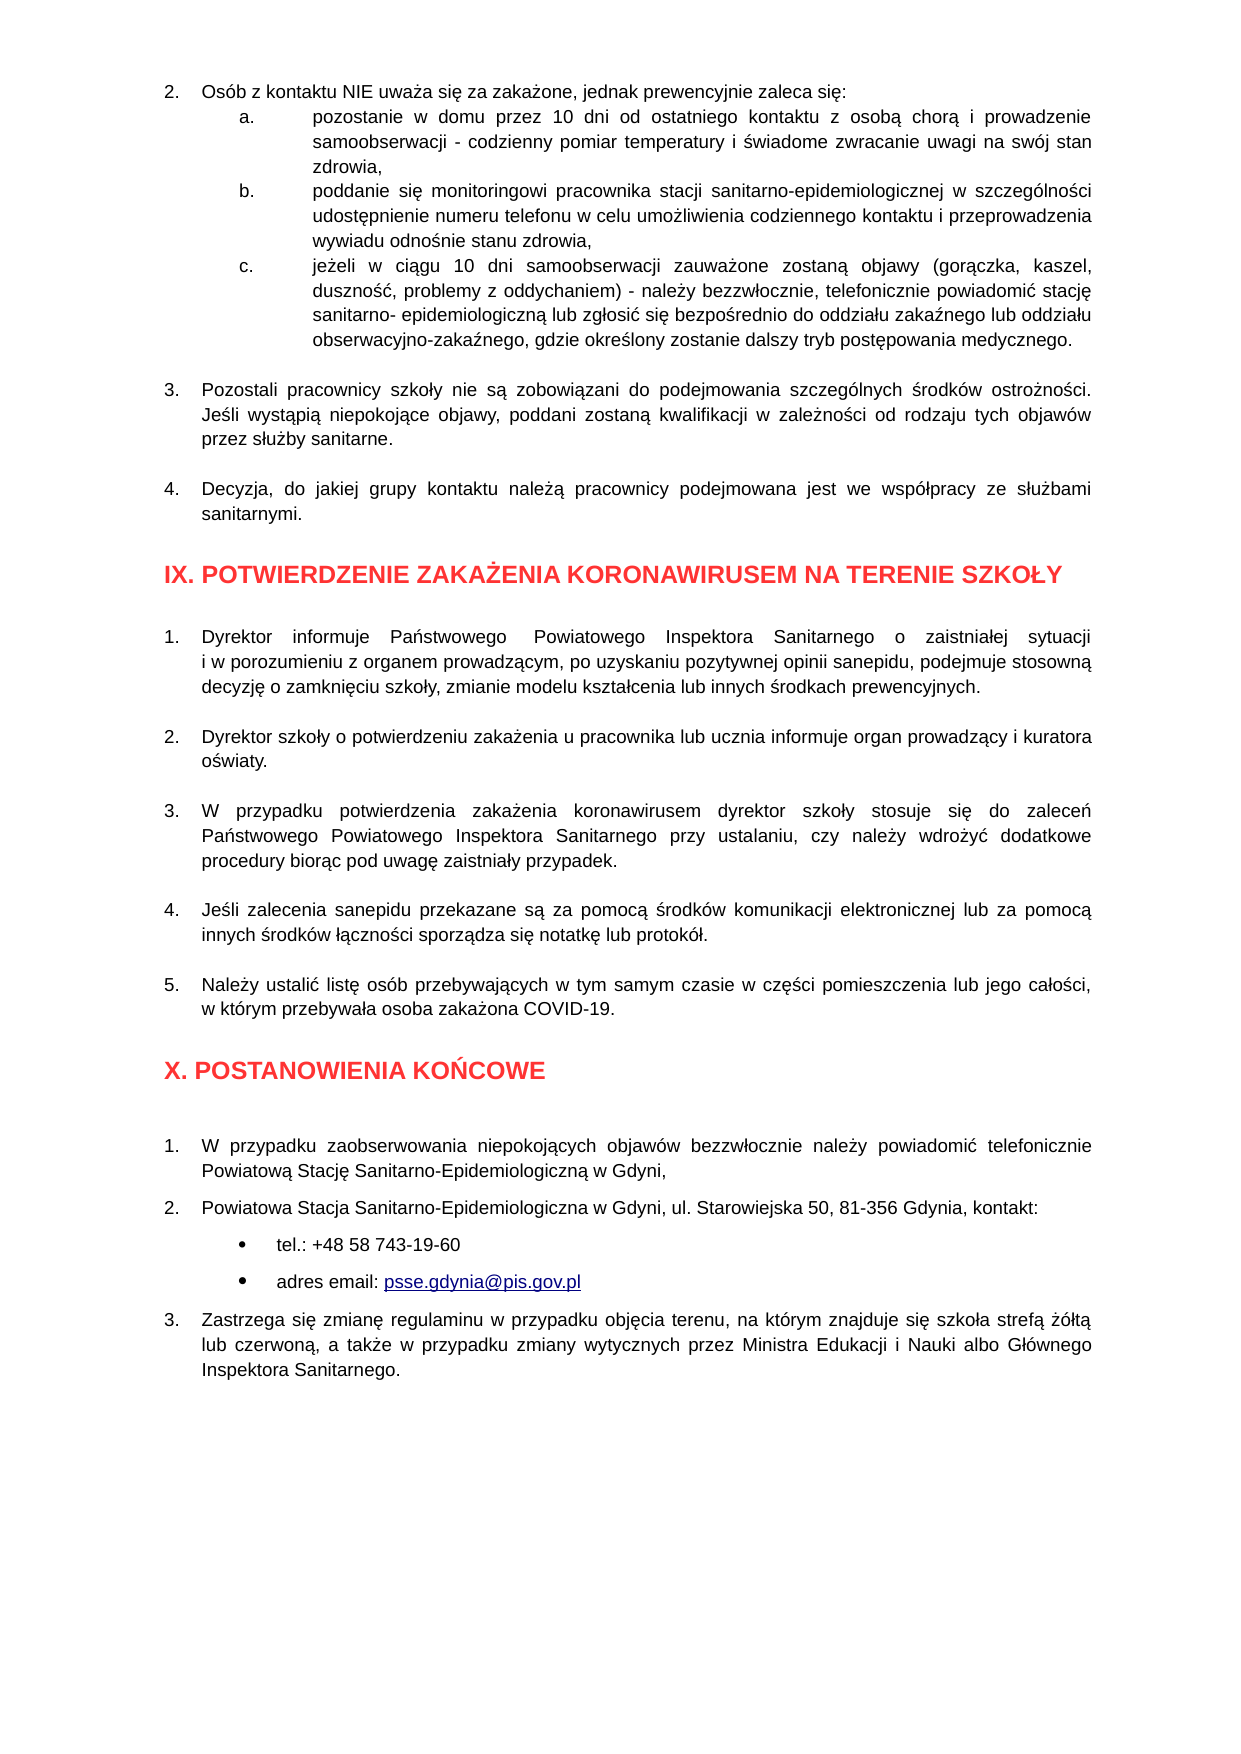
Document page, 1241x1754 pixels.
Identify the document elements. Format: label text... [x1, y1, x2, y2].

list Należy ustalić listę osób przebywających w tym samym czasie w części pomieszczenia lub jego całości, w którym przebywała osoba zakażona COVID-19. [164, 973, 1092, 1020]
list Zastrzega się zmianę regulaminu w przypadku objęcia terenu, na którym znajduje się szkoła strefą żółtą lub czerwoną, a także w przypadku zmiany wytycznych przez Ministra Edukacji i Nauki albo Głównego Inspektora Sanitarnego. [164, 1309, 1092, 1380]
list Dyrektor szkoły o potwierdzeniu zakażenia u pracownika lub ucznia informuje organ prowadzący i kuratora oświaty. [164, 726, 1092, 772]
list Pozostali pracownicy szkoły nie są zobowiązani do podejmowania szczególnych środków ostrożności. Jeśli wystąpią niepokojące objawy, poddani zostaną kwalifikacji w zależności od rodzaju tych objawów przez służby sanitarne. [164, 378, 1092, 450]
list pozostanie w domu przez 10 dni od ostatniego kontaktu z osobą chorą i prowadzenie samoobserwacji - codzienny pomiar temperatury i świadome zwracanie uwagi na swój stan zdrowia, [239, 106, 1092, 177]
list Jeśli zalecenia sanepidu przekazane są za pomocą środków komunikacji elektronicznej lub za pomocą innych środków łączności sporządza się notatkę lub protokół. [164, 899, 1092, 945]
list IX. POTWIERDZENIE ZAKAŻENIA KORONAWIRUSEM NA TERENIE SZKOŁY [164, 560, 1092, 589]
list Dyrektor informuje Państwowego Powiatowego Inspektora Sanitarnego o zaistniałej sytuacji i w porozumieniu z organem prowadzącym, po uzyskaniu pozytywnej opinii sanepidu, podejmuje stosowną decyzję o zamknięciu szkoły, zmianie modelu kształcenia lub innych środkach prewencyjnych. [164, 626, 1092, 697]
list W przypadku potwierdzenia zakażenia koronawirusem dyrektor szkoły stosuje się do zaleceń Państwowego Powiatowego Inspektora Sanitarnego przy ustalaniu, czy należy wdrożyć dodatkowe procedury biorąc pod uwagę zaistniały przypadek. [164, 800, 1092, 871]
list Decyzja, do jakiej grupy kontaktu należą pracownicy podejmowana jest we współpracy ze służbami sanitarnymi. [164, 478, 1092, 524]
list adres email: psse.gdynia@pis.gov.pl [239, 1271, 1092, 1293]
list W przypadku zaobserwowania niepokojących objawów bezzwłocznie należy powiadomić telefonicznie Powiatową Stację Sanitarno-Epidemiologiczną w Gdyni, [164, 1134, 1092, 1181]
list poddanie się monitoringowi pracownika stacji sanitarno-epidemiologicznej w szczególności udostępnienie numeru telefonu w celu umożliwienia codziennego kontaktu i przeprowadzenia wywiadu odnośnie stanu zdrowia, [239, 180, 1092, 251]
list tel.: +48 58 743-19-60 [239, 1234, 1092, 1256]
list Powiatowa Stacja Sanitarno-Epidemiologiczna w Gdyni, ul. Starowiejska 50, 81-356 Gdynia, kontakt: [164, 1197, 1092, 1218]
list X. POSTANOWIENIA KOŃCOWE [164, 1056, 1092, 1085]
list Osób z kontaktu NIE uważa się za zakażone, jednak prewencyjnie zaleca się: [164, 81, 1092, 103]
list jeżeli w ciągu 10 dni samoobserwacji zauważone zostaną objawy (gorączka, kaszel, duszność, problemy z oddychaniem) - należy bezzwłocznie, telefonicznie powiadomić stację sanitarno- epidemiologiczną lub zgłosić się bezpośrednio do oddziału zakaźnego lub oddziału obserwacyjno-zakaźnego, gdzie określony zostanie dalszy tryb postępowania medycznego. [239, 254, 1092, 351]
